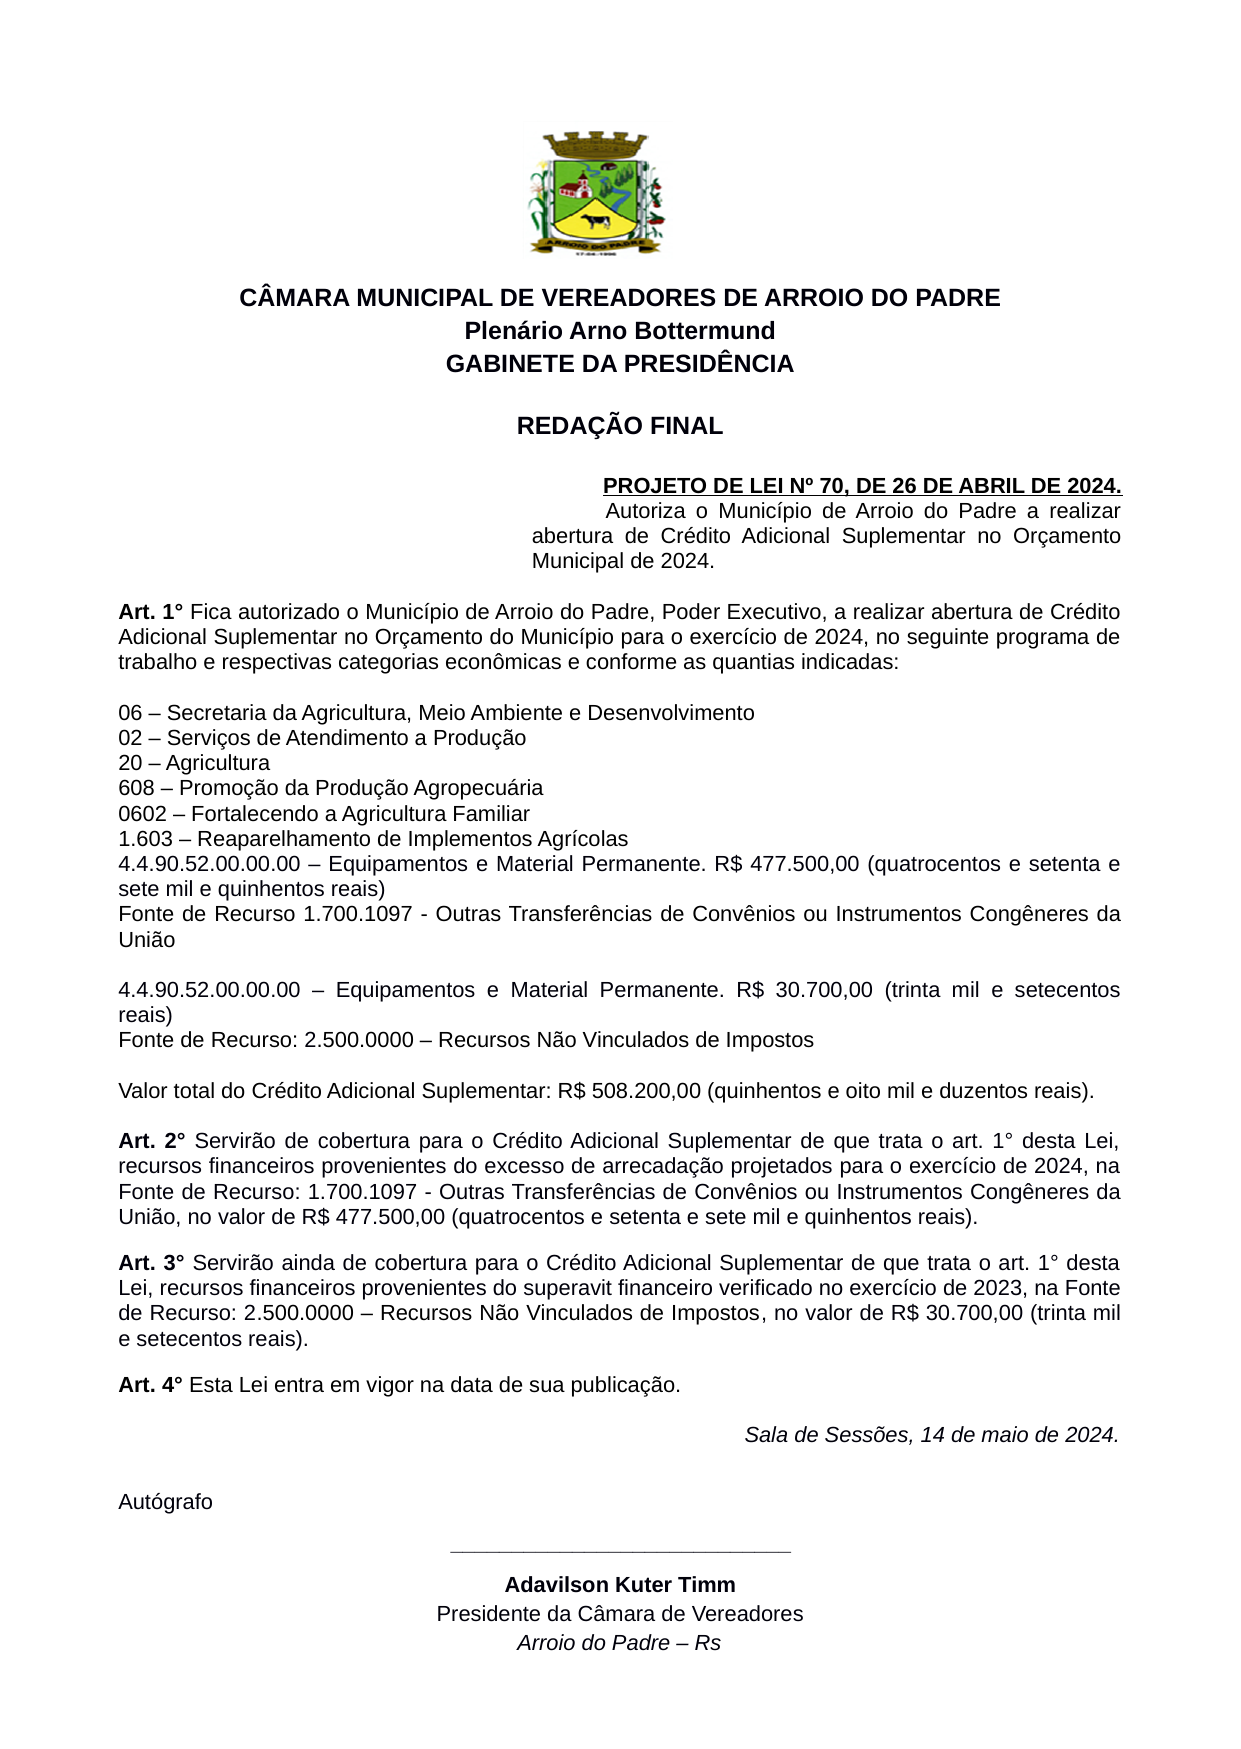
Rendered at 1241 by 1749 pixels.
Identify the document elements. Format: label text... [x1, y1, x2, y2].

picture [521, 119, 674, 259]
text Fonte de Recurso 1.700.1097 - Outras Transferências de Convênios ou Instrumentos Congêneres da União [118, 901, 1122, 952]
text REDAÇÃO FINAL [118, 411, 1122, 440]
text 20 – Agricultura [118, 750, 1122, 775]
text Presidente da Câmara de Vereadores [118, 1601, 1122, 1626]
text Art. 1° Fica autorizado o Município de Arroio do Padre, Poder Executivo, a realizar abertura de Crédito Adicional Suplementar no Orçamento do Município para o exercício de 2024, no seguinte programa de trabalho e respectivas categorias econômicas e conforme as quantias indicadas: [118, 599, 1122, 674]
text Sala de Sessões, 14 de maio de 2024. [118, 1422, 1122, 1447]
text Art. 3° Servirão ainda de cobertura para o Crédito Adicional Suplementar de que trata o art. 1° desta Lei, recursos financeiros provenientes do superavit financeiro verificado no exercício de 2023, na Fonte de Recurso: 2.500.0000 – Recursos Não Vinculados de Impostos, no valor de R$ 30.700,00 (trinta mil e setecentos reais). [118, 1250, 1122, 1351]
text 06 – Secretaria da Agricultura, Meio Ambiente e Desenvolvimento [118, 700, 1122, 725]
text 02 – Serviços de Atendimento a Produção [118, 725, 1122, 750]
text Adavilson Kuter Timm [118, 1572, 1122, 1597]
text 1.603 – Reaparelhamento de Implementos Agrícolas [118, 826, 1122, 851]
text Art. 2° Servirão de cobertura para o Crédito Adicional Suplementar de que trata o art. 1° desta Lei, recursos financeiros provenientes do excesso de arrecadação projetados para o exercício de 2024, na Fonte de Recurso: 1.700.1097 - Outras Transferências de Convênios ou Instrumentos Congêneres da União, no valor de R$ 477.500,00 (quatrocentos e setenta e sete mil e quinhentos reais). [118, 1128, 1122, 1229]
text Autoriza o Município de Arroio do Padre a realizar abertura de Crédito Adicional Suplementar no Orçamento Municipal de 2024. [532, 498, 1122, 574]
text 0602 – Fortalecendo a Agricultura Familiar [118, 801, 1122, 826]
text Fonte de Recurso: 2.500.0000 – Recursos Não Vinculados de Impostos [118, 1027, 1122, 1053]
text 608 – Promoção da Produção Agropecuária [118, 775, 1122, 801]
text Valor total do Crédito Adicional Suplementar: R$ 508.200,00 (quinhentos e oito mil e duzentos reais). [118, 1078, 1122, 1103]
text Autógrafo [118, 1489, 1122, 1514]
text 4.4.90.52.00.00.00 – Equipamentos e Material Permanente. R$ 30.700,00 (trinta mil e setecentos reais) [118, 977, 1122, 1027]
text 4.4.90.52.00.00.00 – Equipamentos e Material Permanente. R$ 477.500,00 (quatrocentos e setenta e sete mil e quinhentos reais) [118, 851, 1122, 901]
text Art. 4° Esta Lei entra em vigor na data de sua publicação. [118, 1372, 1122, 1397]
text Arroio do Padre – Rs [118, 1629, 1122, 1655]
text ____________________________ [118, 1530, 1122, 1555]
text PROJETO DE LEI Nº 70, DE 26 DE ABRIL DE 2024. [118, 473, 1122, 498]
